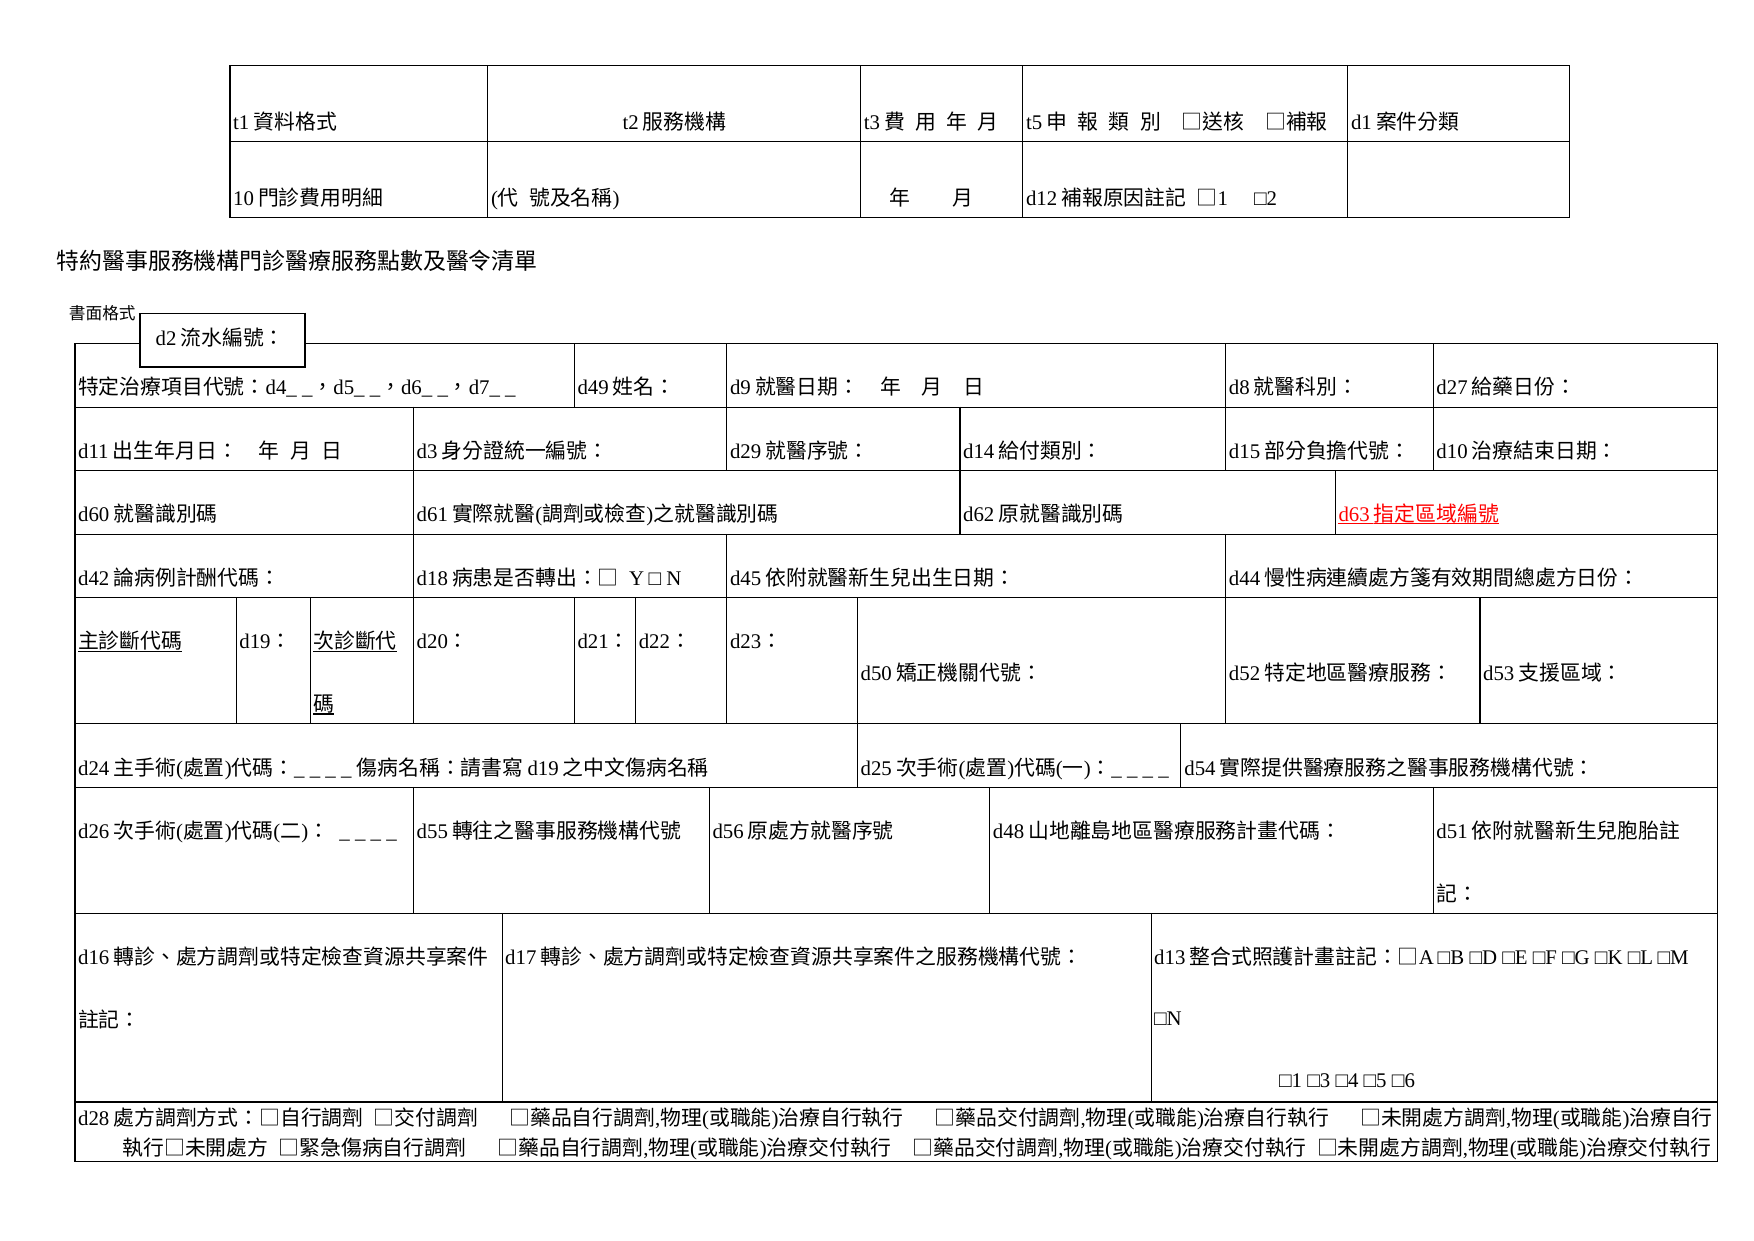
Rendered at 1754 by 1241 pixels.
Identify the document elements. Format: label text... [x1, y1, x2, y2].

table_cell d22： [636, 598, 726, 723]
table_cell d18病患是否轉出：□ Y □ N [414, 535, 726, 597]
table_cell d28處方調劑方式：□自行調劑 □交付調劑 □藥品自行調劑,物理(或職能)治療自行執行 □藥品交付調劑,物理(或職能)治療自行執行 □未開處方調劑,物理(或職能)治療自行執行□未開處方 □緊急傷病自行調劑 □藥品自行調劑,物理(或職能)治療交付執行 □藥品交付調劑,物理(或職能)治療交付執行 □未開處方調劑,物理(或職能)治療交付執行 [76, 1103, 1717, 1161]
table_cell d44慢性病連續處方箋有效期間總處方日份： [1226, 535, 1717, 597]
text d2流水編號： [155, 321, 289, 352]
table_cell [1348, 142, 1569, 217]
table_cell (代 號及名稱) [488, 142, 860, 217]
table_cell d20： [414, 598, 574, 723]
table_header [75, 65, 229, 217]
table_cell d54實際提供醫療服務之醫事服務機構代號： [1181, 724, 1717, 787]
text 特約醫事服務機構門診醫療服務點數及醫令清單 [56, 218, 1679, 281]
table_header t2服務機構 [488, 66, 860, 141]
table_header d27給藥日份： [1434, 344, 1717, 407]
table_cell d29就醫序號： [727, 408, 959, 470]
table_cell d53支援區域： [1481, 598, 1717, 723]
table_cell 主診斷代碼 [76, 598, 236, 723]
table_cell d21： [575, 598, 635, 723]
text [54, 293, 154, 338]
table_cell d45依附就醫新生兒出生日期： [727, 535, 1225, 597]
table_cell d17轉診、處方調劑或特定檢查資源共享案件之服務機構代號： [503, 914, 1151, 1101]
table_cell d23： [727, 598, 857, 723]
table_cell d55轉往之醫事服務機構代號 [414, 788, 709, 913]
table_cell d62原就醫識別碼 [961, 471, 1335, 534]
table_cell d52特定地區醫療服務： [1226, 598, 1479, 723]
table_cell d16轉診、處方調劑或特定檢查資源共享案件註記： [76, 914, 502, 1101]
table_cell d11出生年月日： 年 月 日 [76, 408, 413, 470]
table_cell d48山地離島地區醫療服務計畫代碼： [990, 788, 1433, 913]
table_cell 次診斷代碼 [311, 598, 413, 723]
table_cell 年 月 [861, 142, 1022, 217]
table_cell d19： [237, 598, 310, 723]
table_cell d3身分證統一編號： [414, 408, 726, 470]
table_header d8就醫科別： [1226, 344, 1433, 407]
table_cell d14給付類別： [961, 408, 1225, 470]
table_header d49姓名： [575, 344, 726, 407]
table_cell d42論病例計酬代碼： [76, 535, 413, 597]
table_cell 10門診費用明細 [231, 142, 487, 217]
text 書面格式 [69, 300, 139, 324]
table_header t5申 報 類 別 □送核 □補報 [1023, 66, 1347, 141]
table_header d9就醫日期： 年 月 日 [727, 344, 1225, 407]
table_cell d51依附就醫新生兒胞胎註記： [1434, 788, 1717, 913]
table_header d1案件分類 [1348, 66, 1569, 141]
table_cell d63指定區域編號 [1336, 471, 1717, 534]
table_header t3費 用 年 月 [861, 66, 1022, 141]
table_cell d60就醫識別碼 [76, 471, 413, 534]
table_cell d50矯正機關代號： [858, 598, 1225, 723]
table_cell d26次手術(處置)代碼(二)： _ _ _ _ [76, 788, 413, 913]
table_cell d24主手術(處置)代碼：_ _ _ _ 傷病名稱：請書寫d19之中文傷病名稱 [76, 724, 857, 787]
table_cell d13整合式照護計畫註記：□A □B □D □E □F □G □K □L □M □N □1 □3 □4 □5 □6 [1152, 914, 1717, 1101]
table_header t1資料格式 [231, 66, 487, 141]
table_cell d61實際就醫(調劑或檢查)之就醫識別碼 [414, 471, 959, 534]
table_cell d25次手術(處置)代碼(一)：_ _ _ _ [858, 724, 1180, 787]
table_cell d56原處方就醫序號 [710, 788, 989, 913]
table_header 特定治療項目代號：d4_ _，d5_ _，d6_ _，d7_ _ [76, 344, 574, 407]
table_cell d12補報原因註記 □1 □2 [1023, 142, 1347, 217]
table_cell d15部分負擔代號： [1226, 408, 1433, 470]
table_cell d10治療結束日期： [1434, 408, 1717, 470]
